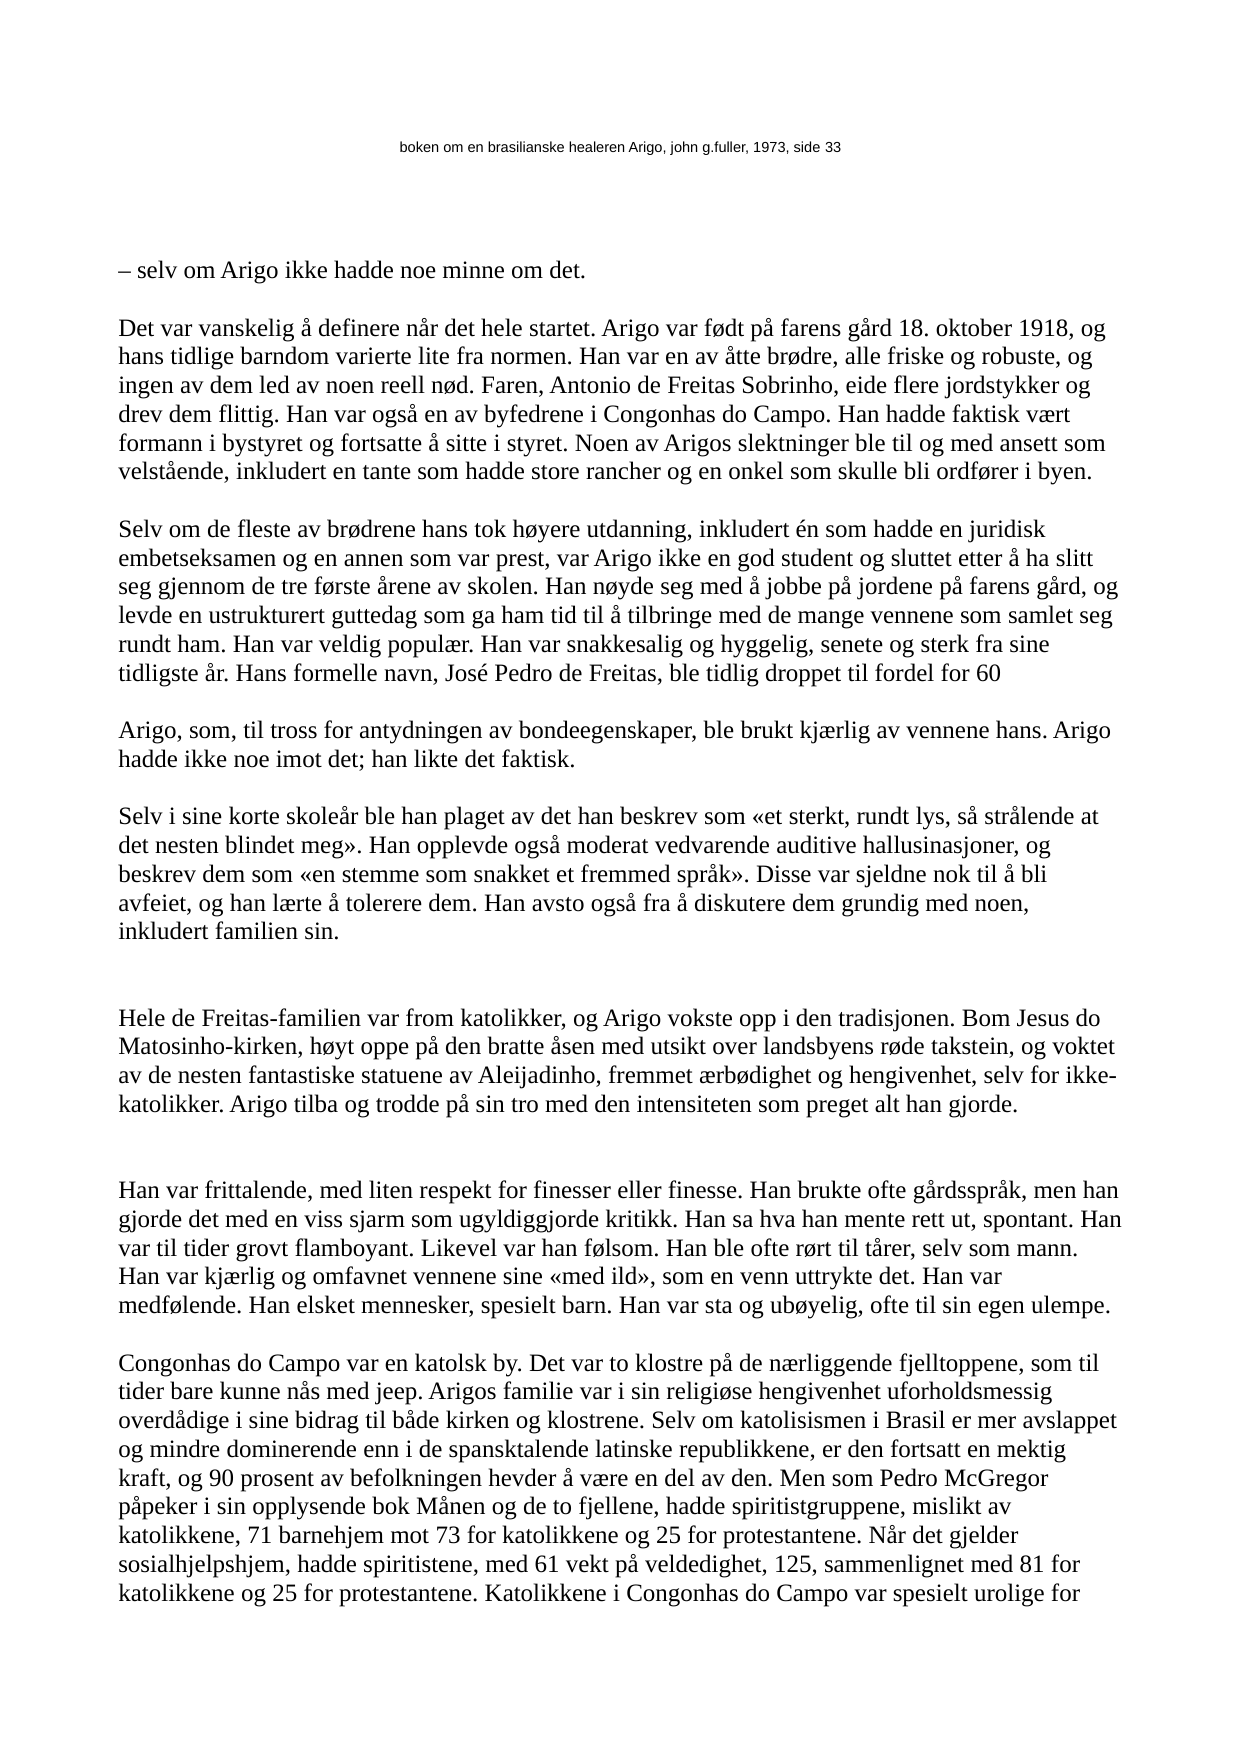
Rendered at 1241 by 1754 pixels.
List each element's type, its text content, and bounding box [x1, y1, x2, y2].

text Hele de Freitas-familien var from katolikker, og Arigo vokste opp i den tradisjonen. Bom Jesus do Matosinho-kirken, høyt oppe på den bratte åsen med utsikt over landsbyens røde takstein, og voktet av de nesten fantastiske statuene av Aleijadinho, fremmet ærbødighet og hengivenhet, selv for ikke-katolikker. Arigo tilba og trodde på sin tro med den intensiteten som preget alt han gjorde. [118, 1003, 1122, 1118]
text Selv om de fleste av brødrene hans tok høyere utdanning, inkludert én som hadde en juridisk embetseksamen og en annen som var prest, var Arigo ikke en god student og sluttet etter å ha slitt seg gjennom de tre første årene av skolen. Han nøyde seg med å jobbe på jordene på farens gård, og levde en ustrukturert guttedag som ga ham tid til å tilbringe med de mange vennene som samlet seg rundt ham. Han var veldig populær. Han var snakkesalig og hyggelig, senete og sterk fra sine tidligste år. Hans formelle navn, José Pedro de Freitas, ble tidlig droppet til fordel for 60 [118, 514, 1122, 686]
text Selv i sine korte skoleår ble han plaget av det han beskrev som «et sterkt, rundt lys, så strålende at det nesten blindet meg». Han opplevde også moderat vedvarende auditive hallusinasjoner, og beskrev dem som «en stemme som snakket et fremmed språk». Disse var sjeldne nok til å bli avfeiet, og han lærte å tolerere dem. Han avsto også fra å diskutere dem grundig med noen, inkludert familien sin. [118, 801, 1122, 945]
text Congonhas do Campo var en katolsk by. Det var to klostre på de nærliggende fjelltoppene, som til tider bare kunne nås med jeep. Arigos familie var i sin religiøse hengivenhet uforholdsmessig overdådige i sine bidrag til både kirken og klostrene. Selv om katolisismen i Brasil er mer avslappet og mindre dominerende enn i de spansktalende latinske republikkene, er den fortsatt en mektig kraft, og 90 prosent av befolkningen hevder å være en del av den. Men som Pedro McGregor påpeker i sin opplysende bok Månen og de to fjellene, hadde spiritistgruppene, mislikt av katolikkene, 71 barnehjem mot 73 for katolikkene og 25 for protestantene. Når det gjelder sosialhjelpshjem, hadde spiritistene, med 61 vekt på veldedighet, 125, sammenlignet med 81 for katolikkene og 25 for protestantene. Katolikkene i Congonhas do Campo var spesielt urolige for [118, 1348, 1122, 1606]
text Arigo, som, til tross for antydningen av bondeegenskaper, ble brukt kjærlig av vennene hans. Arigo hadde ikke noe imot det; han likte det faktisk. [118, 715, 1122, 773]
text Det var vanskelig å definere når det hele startet. Arigo var født på farens gård 18. oktober 1918, og hans tidlige barndom varierte lite fra normen. Han var en av åtte brødre, alle friske og robuste, og ingen av dem led av noen reell nød. Faren, Antonio de Freitas Sobrinho, eide flere jordstykker og drev dem flittig. Han var også en av byfedrene i Congonhas do Campo. Han hadde faktisk vært formann i bystyret og fortsatte å sitte i styret. Noen av Arigos slektninger ble til og med ansett som velstående, inkludert en tante som hadde store rancher og en onkel som skulle bli ordfører i byen. [118, 313, 1122, 485]
text – selv om Arigo ikke hadde noe minne om det. [118, 255, 1122, 284]
text Han var frittalende, med liten respekt for finesser eller finesse. Han brukte ofte gårdsspråk, men han gjorde det med en viss sjarm som ugyldiggjorde kritikk. Han sa hva han mente rett ut, spontant. Han var til tider grovt flamboyant. Likevel var han følsom. Han ble ofte rørt til tårer, selv som mann. Han var kjærlig og omfavnet vennene sine «med ild», som en venn uttrykte det. Han var medfølende. Han elsket mennesker, spesielt barn. Han var sta og ubøyelig, ofte til sin egen ulempe. [118, 1175, 1122, 1319]
